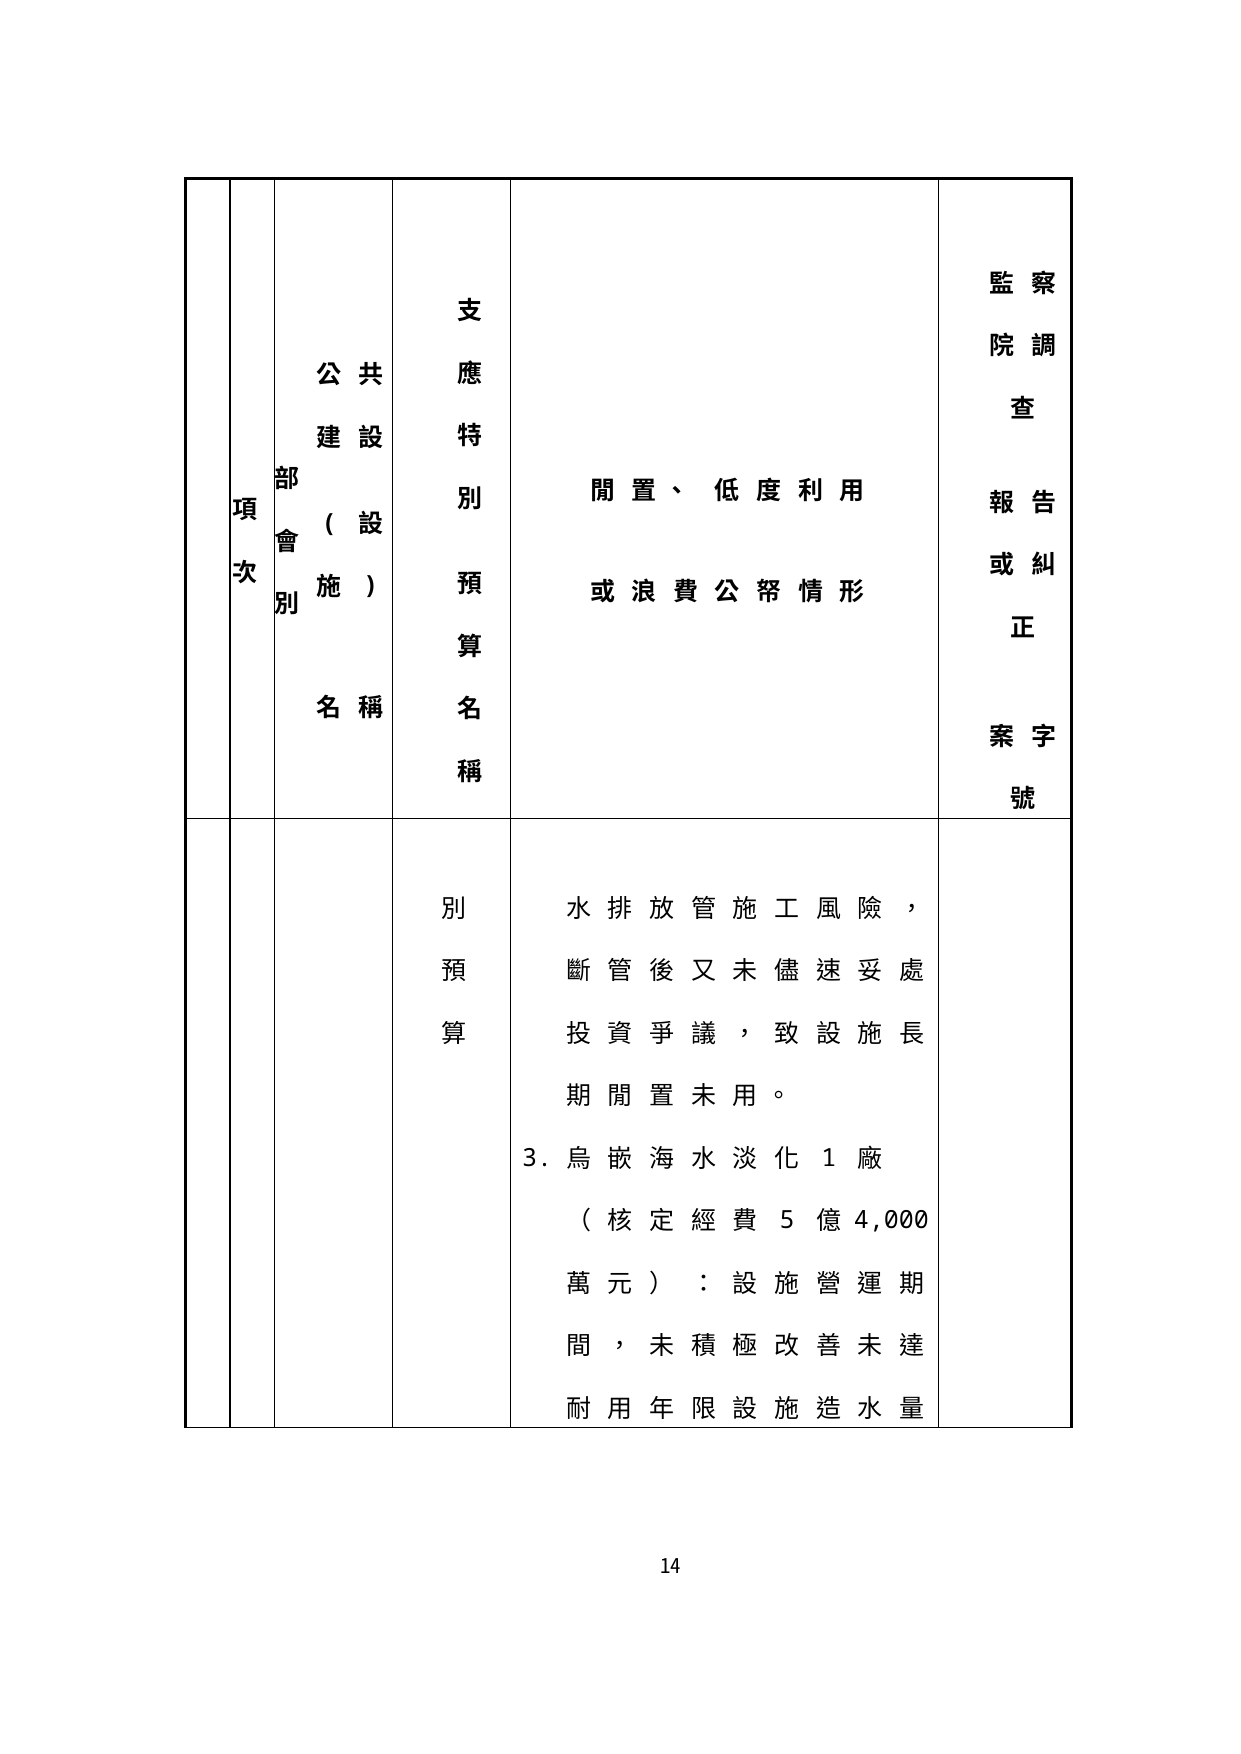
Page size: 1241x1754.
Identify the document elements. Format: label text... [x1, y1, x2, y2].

table_header 項次 [187, 180, 229, 818]
table_cell 別預算 [393, 819, 510, 1427]
table_cell 水排放管施工風險，斷管後又未儘速妥處投資爭議，致設施長期閒置未用。 3.烏嵌海水淡化1廠（核定經費5億4,000萬元）：設施營運期間，未積極改善未達耐用年限設施造水量 [511, 819, 938, 1427]
table_header 閒置、低度利用 或浪費公帑情形 [511, 180, 938, 818]
table_header 監察院調查 報告或糾正 案字號 [939, 180, 1070, 818]
table_cell 經濟部 [231, 819, 274, 1427]
table_header 支應特別 預算名稱 [393, 180, 510, 818]
table_cell [939, 819, 1070, 1427]
table_header 部會別 [231, 180, 274, 818]
table_header 公共建設 (設施) 名稱 [275, 180, 392, 818]
table_cell 離島地區供水改善計畫 [275, 819, 392, 1427]
table_cell 6 [187, 819, 229, 1427]
